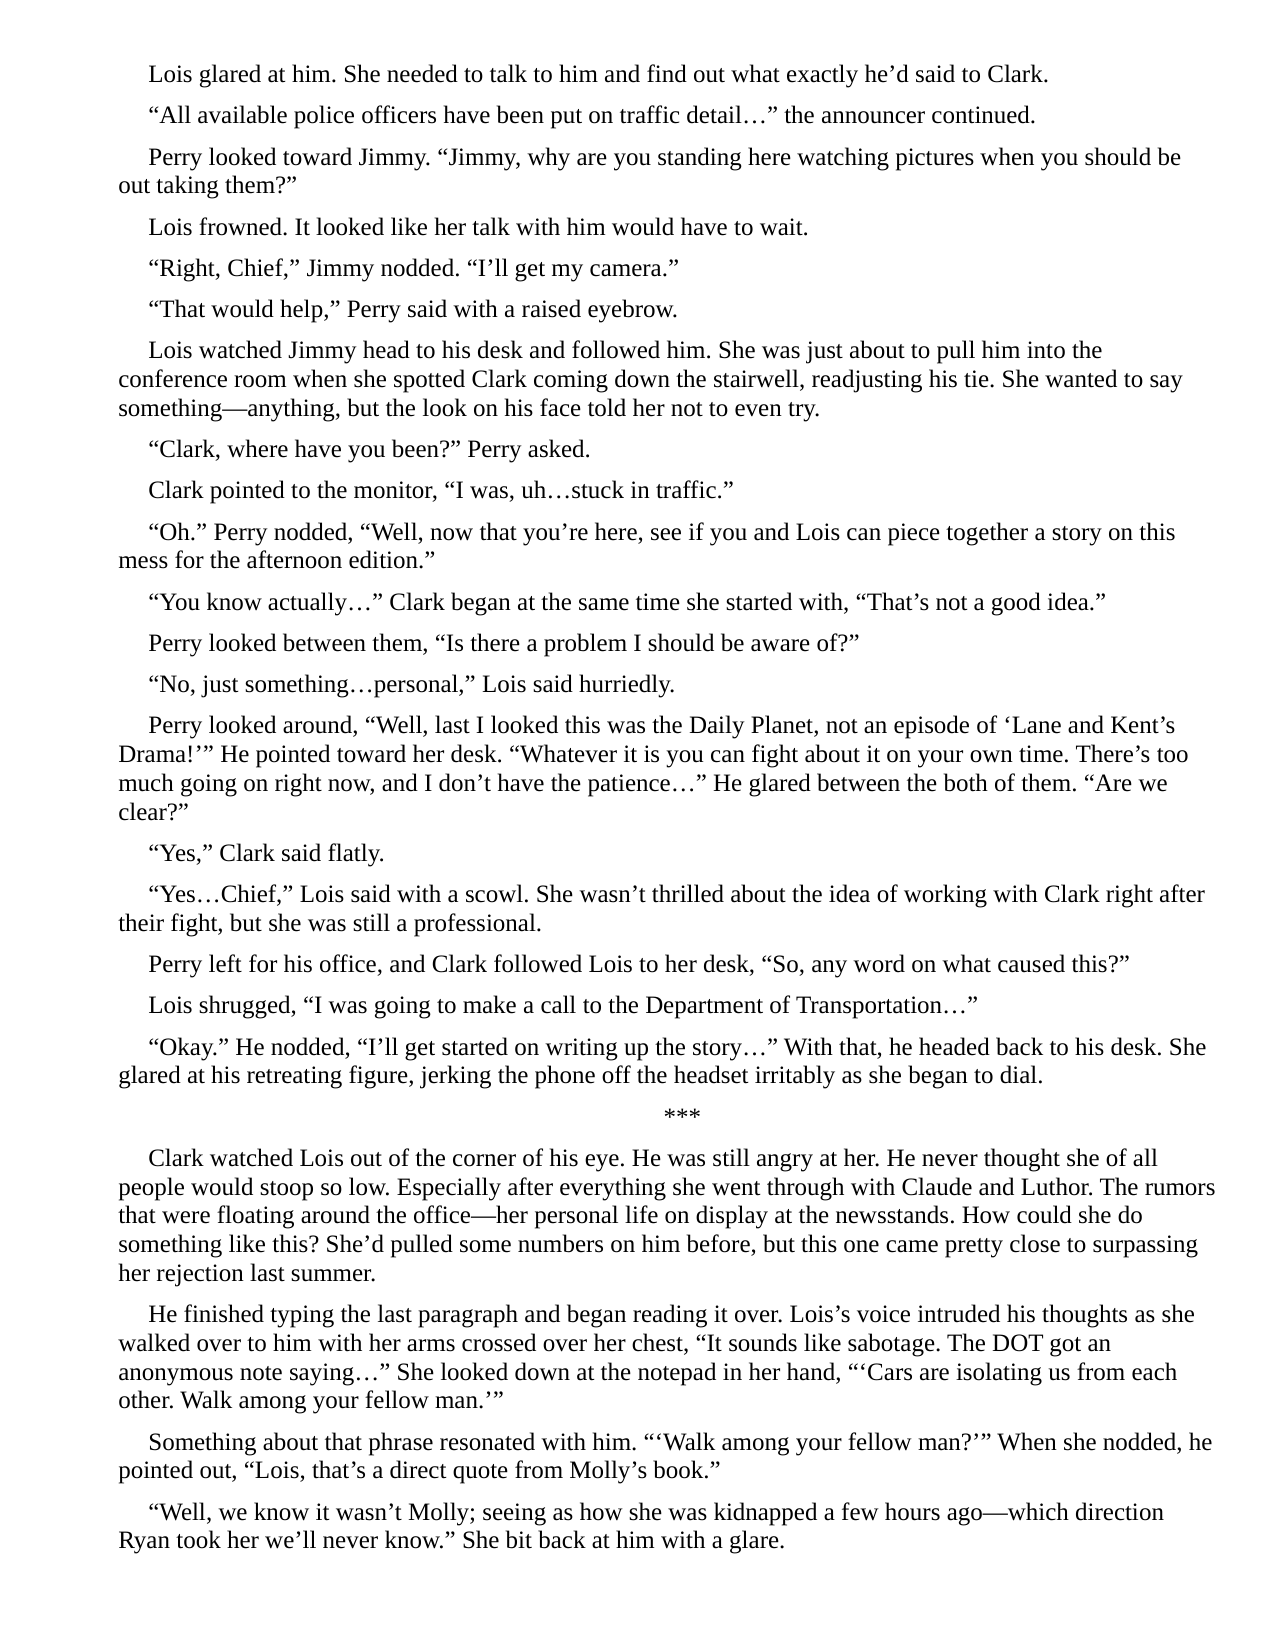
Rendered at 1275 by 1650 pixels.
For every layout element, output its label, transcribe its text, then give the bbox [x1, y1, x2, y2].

text Perry looked around, “Well, last I looked this was the Daily Planet, not an episode of ‘Lane and Kent’s Drama!’” He pointed toward her desk. “Whatever it is you can fight about it on your own time. There’s too much going on right now, and I don’t have the patience…” He glared between the both of them. “Are we clear?” [118, 710, 1216, 825]
text Something about that phrase resonated with him. “‘Walk among your fellow man?’” When she nodded, he pointed out, “Lois, that’s a direct quote from Molly’s book.” [118, 1427, 1216, 1484]
text *** [118, 1102, 1216, 1130]
text Lois glared at him. She needed to talk to him and find out what exactly he’d said to Clark. [118, 59, 1216, 88]
text “Yes…Chief,” Lois said with a scowl. She wasn’t thrilled about the idea of working with Clark right after their fight, but she was still a professional. [118, 879, 1216, 937]
text “Okay.” He nodded, “I’ll get started on writing up the story…” With that, he headed back to his desk. She glared at his retreating figure, jerking the phone off the headset irritably as she began to dial. [118, 1032, 1216, 1089]
text Lois shrugged, “I was going to make a call to the Department of Transportation…” [118, 990, 1216, 1019]
text “Clark, where have you been?” Perry asked. [118, 434, 1216, 463]
text “You know actually…” Clark began at the same time she started with, “That’s not a good idea.” [118, 587, 1216, 615]
text Lois frowned. It looked like her talk with him would have to wait. [118, 212, 1216, 240]
text Lois watched Jimmy head to his desk and followed him. She was just about to pull him into the conference room when she spotted Clark coming down the stairwell, readjusting his tie. She wanted to say something—anything, but the look on his face told her not to even try. [118, 335, 1216, 422]
text Perry looked between them, “Is there a problem I should be aware of?” [118, 628, 1216, 657]
text Perry looked toward Jimmy. “Jimmy, why are you standing here watching pictures when you should be out taking them?” [118, 142, 1216, 199]
text Clark watched Lois out of the corner of his eye. He was still angry at her. He never thought she of all people would stoop so low. Especially after everything she went through with Claude and Luthor. The rumors that were floating around the office—her personal life on display at the newsstands. How could she do something like this? She’d pulled some numbers on him before, but this one came pretty close to surpassing her rejection last summer. [118, 1143, 1216, 1287]
text Clark pointed to the monitor, “I was, uh…stuck in traffic.” [118, 475, 1216, 504]
text He finished typing the last paragraph and began reading it over. Lois’s voice intruded his thoughts as she walked over to him with her arms crossed over her chest, “It sounds like sabotage. The DOT got an anonymous note saying…” She looked down at the notepad in her hand, “‘Cars are isolating us from each other. Walk among your fellow man.’” [118, 1299, 1216, 1414]
text “Well, we know it wasn’t Molly; seeing as how she was kidnapped a few hours ago—which direction Ryan took her we’ll never know.” She bit back at him with a glare. [118, 1497, 1216, 1554]
text “That would help,” Perry said with a raised eyebrow. [118, 294, 1216, 323]
text “All available police officers have been put on traffic detail…” the announcer continued. [118, 100, 1216, 129]
text “Oh.” Perry nodded, “Well, now that you’re here, see if you and Lois can piece together a story on this mess for the afternoon edition.” [118, 517, 1216, 574]
text “Right, Chief,” Jimmy nodded. “I’ll get my camera.” [118, 253, 1216, 282]
text Perry left for his office, and Clark followed Lois to her desk, “So, any word on what caused this?” [118, 949, 1216, 978]
text “No, just something…personal,” Lois said hurriedly. [118, 669, 1216, 698]
text “Yes,” Clark said flatly. [118, 838, 1216, 867]
